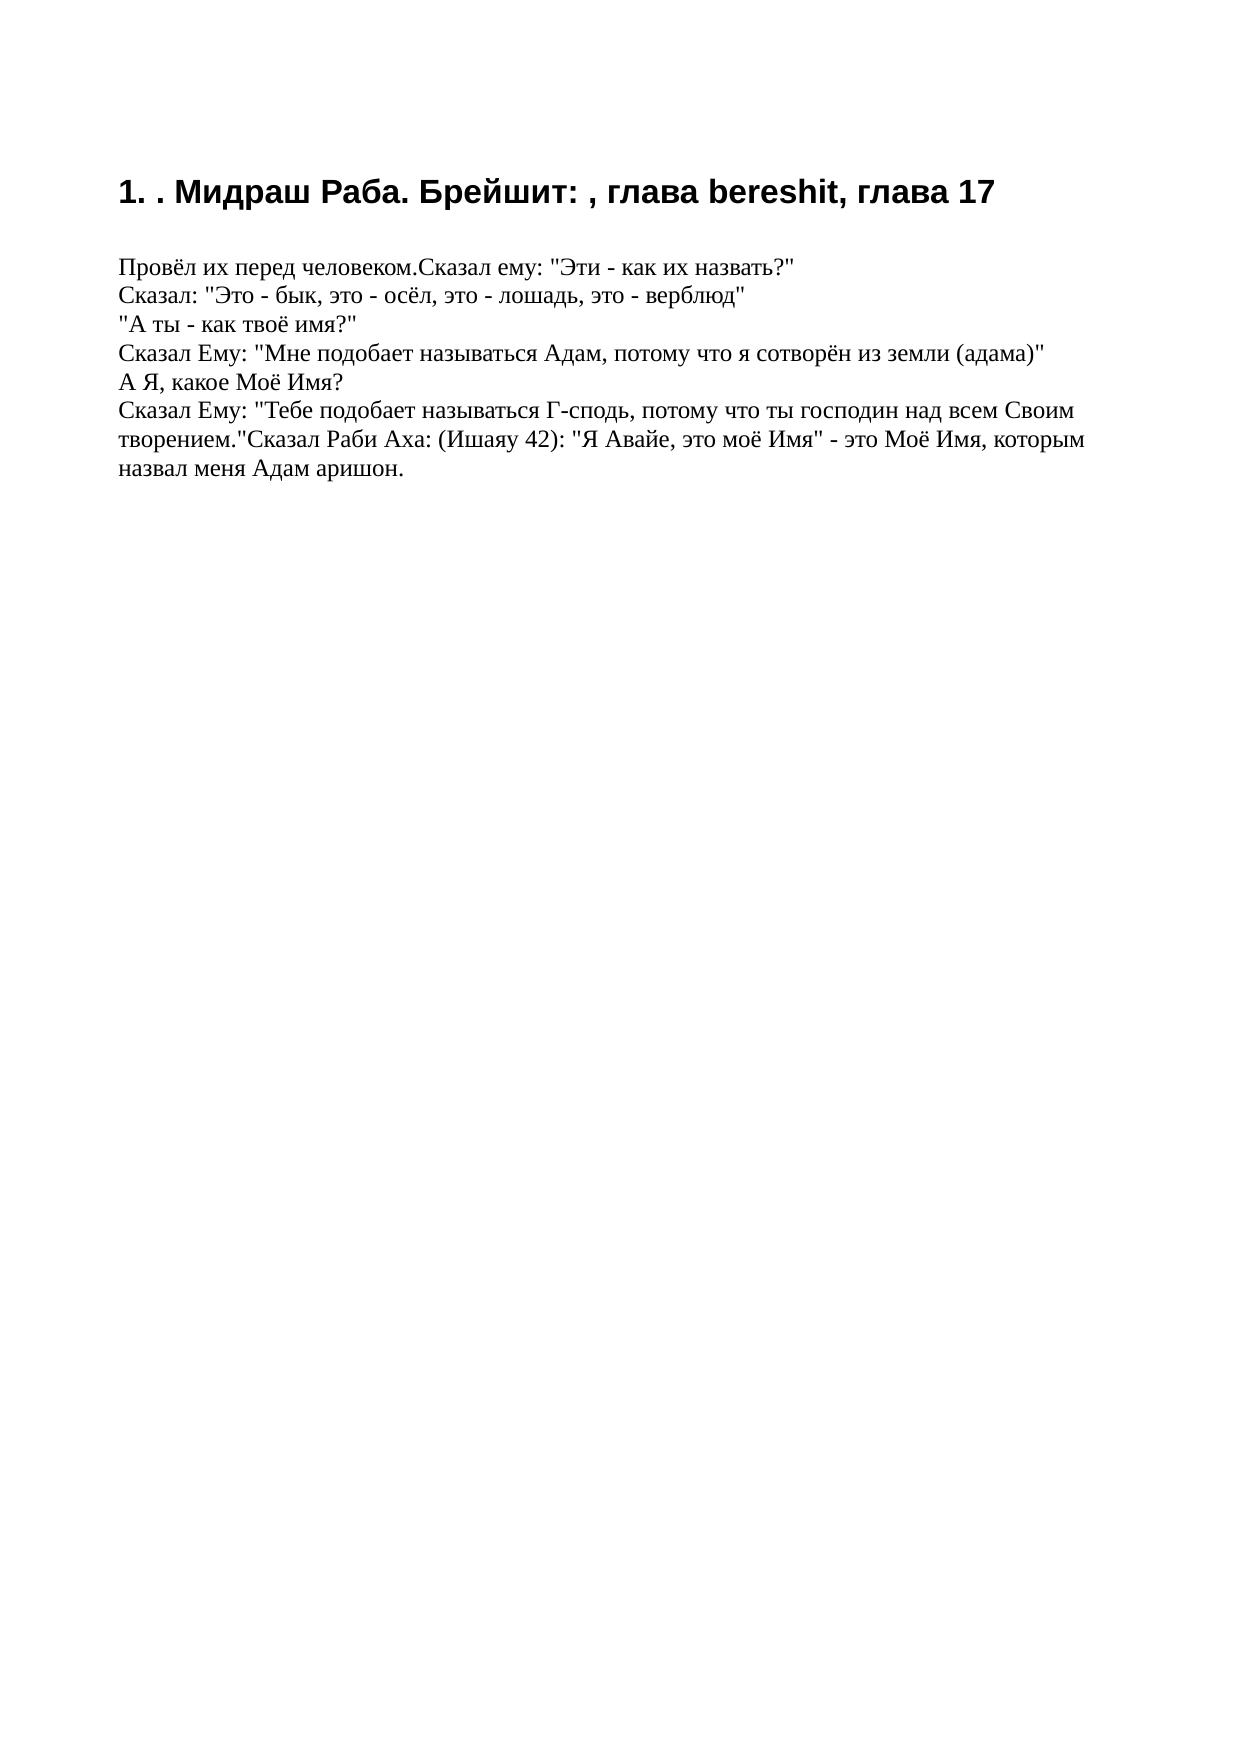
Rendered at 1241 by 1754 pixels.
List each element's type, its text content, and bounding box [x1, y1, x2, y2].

text Провёл их перед человеком.Сказал ему: "Эти - как их назвать?" Сказал: "Это - бык, это - осёл, это - лошадь, это - верблюд" "А ты - как твоё имя?" Сказал Ему: "Мне подобает называться Адам, потому что я сотворён из земли (адама)" А Я, какое Моё Имя? Сказал Ему: "Тебе подобает называться Г-сподь, потому что ты господин над всем Своим творением."Сказал Раби Аха: (Ишаяу 42): "Я Авайе, это моё Имя" - это Моё Имя, которым назвал меня Адам аришон. [118, 204, 1122, 463]
subtitle . Мидраш Раба. Брейшит: , глава bereshit, глава 17 [118, 147, 1122, 176]
